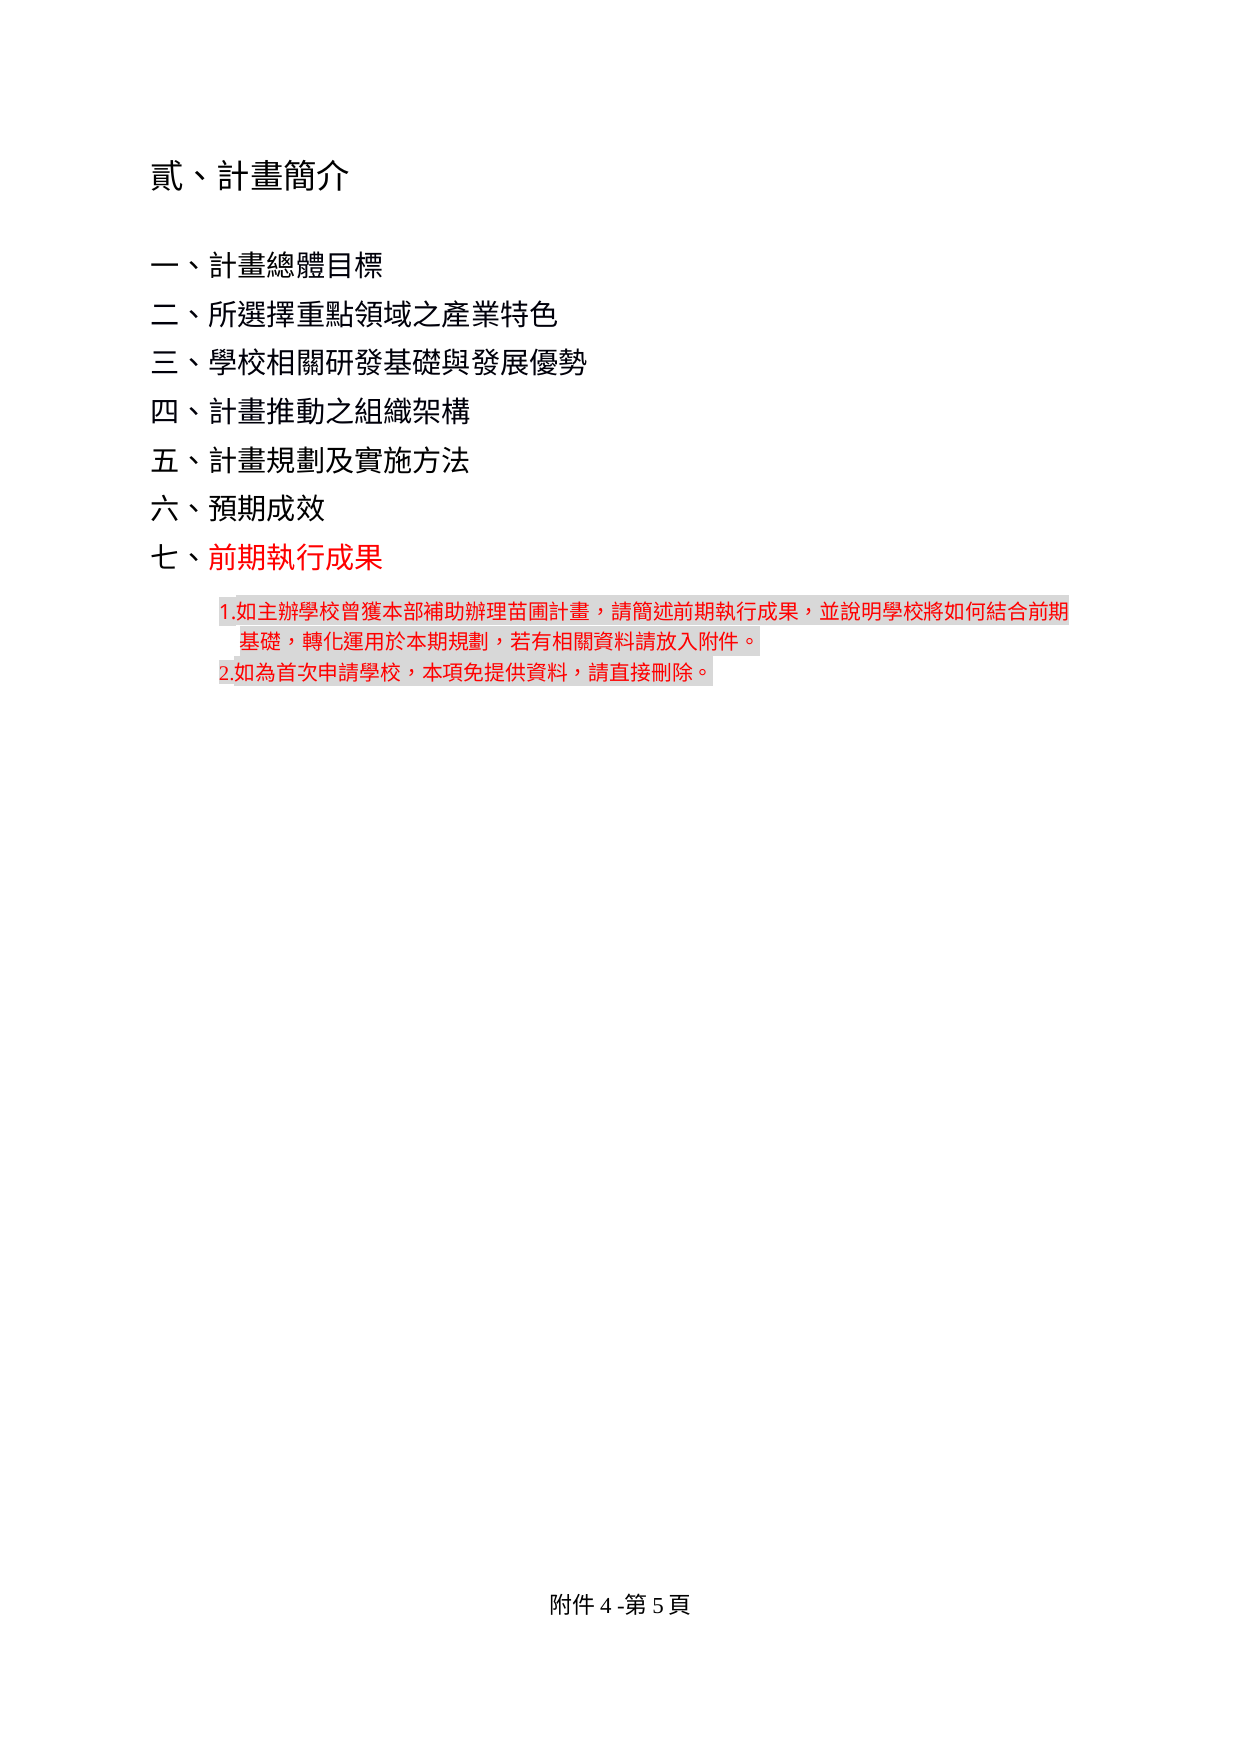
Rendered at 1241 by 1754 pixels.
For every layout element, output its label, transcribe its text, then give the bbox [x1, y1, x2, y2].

text 七、前期執行成果 [150, 534, 1090, 576]
text 二、所選擇重點領域之產業特色 [150, 291, 1090, 334]
text 三、學校相關研發基礎與發展優勢 [150, 340, 1090, 382]
text 一、計畫總體目標 [150, 243, 1090, 285]
text 1.如主辦學校曾獲本部補助辦理苗圃計畫，請簡述前期執行成果，並說明學校將如何結合前期基礎，轉化運用於本期規劃，若有相關資料請放入附件。 [219, 595, 1090, 656]
text 五、計畫規劃及實施方法 [150, 437, 1090, 479]
text 六、預期成效 [150, 486, 1090, 528]
text 貳、計畫簡介 [150, 150, 1090, 198]
text 四、計畫推動之組織架構 [150, 388, 1090, 431]
text 2.如為首次申請學校，本項免提供資料，請直接刪除。 [219, 656, 1090, 686]
